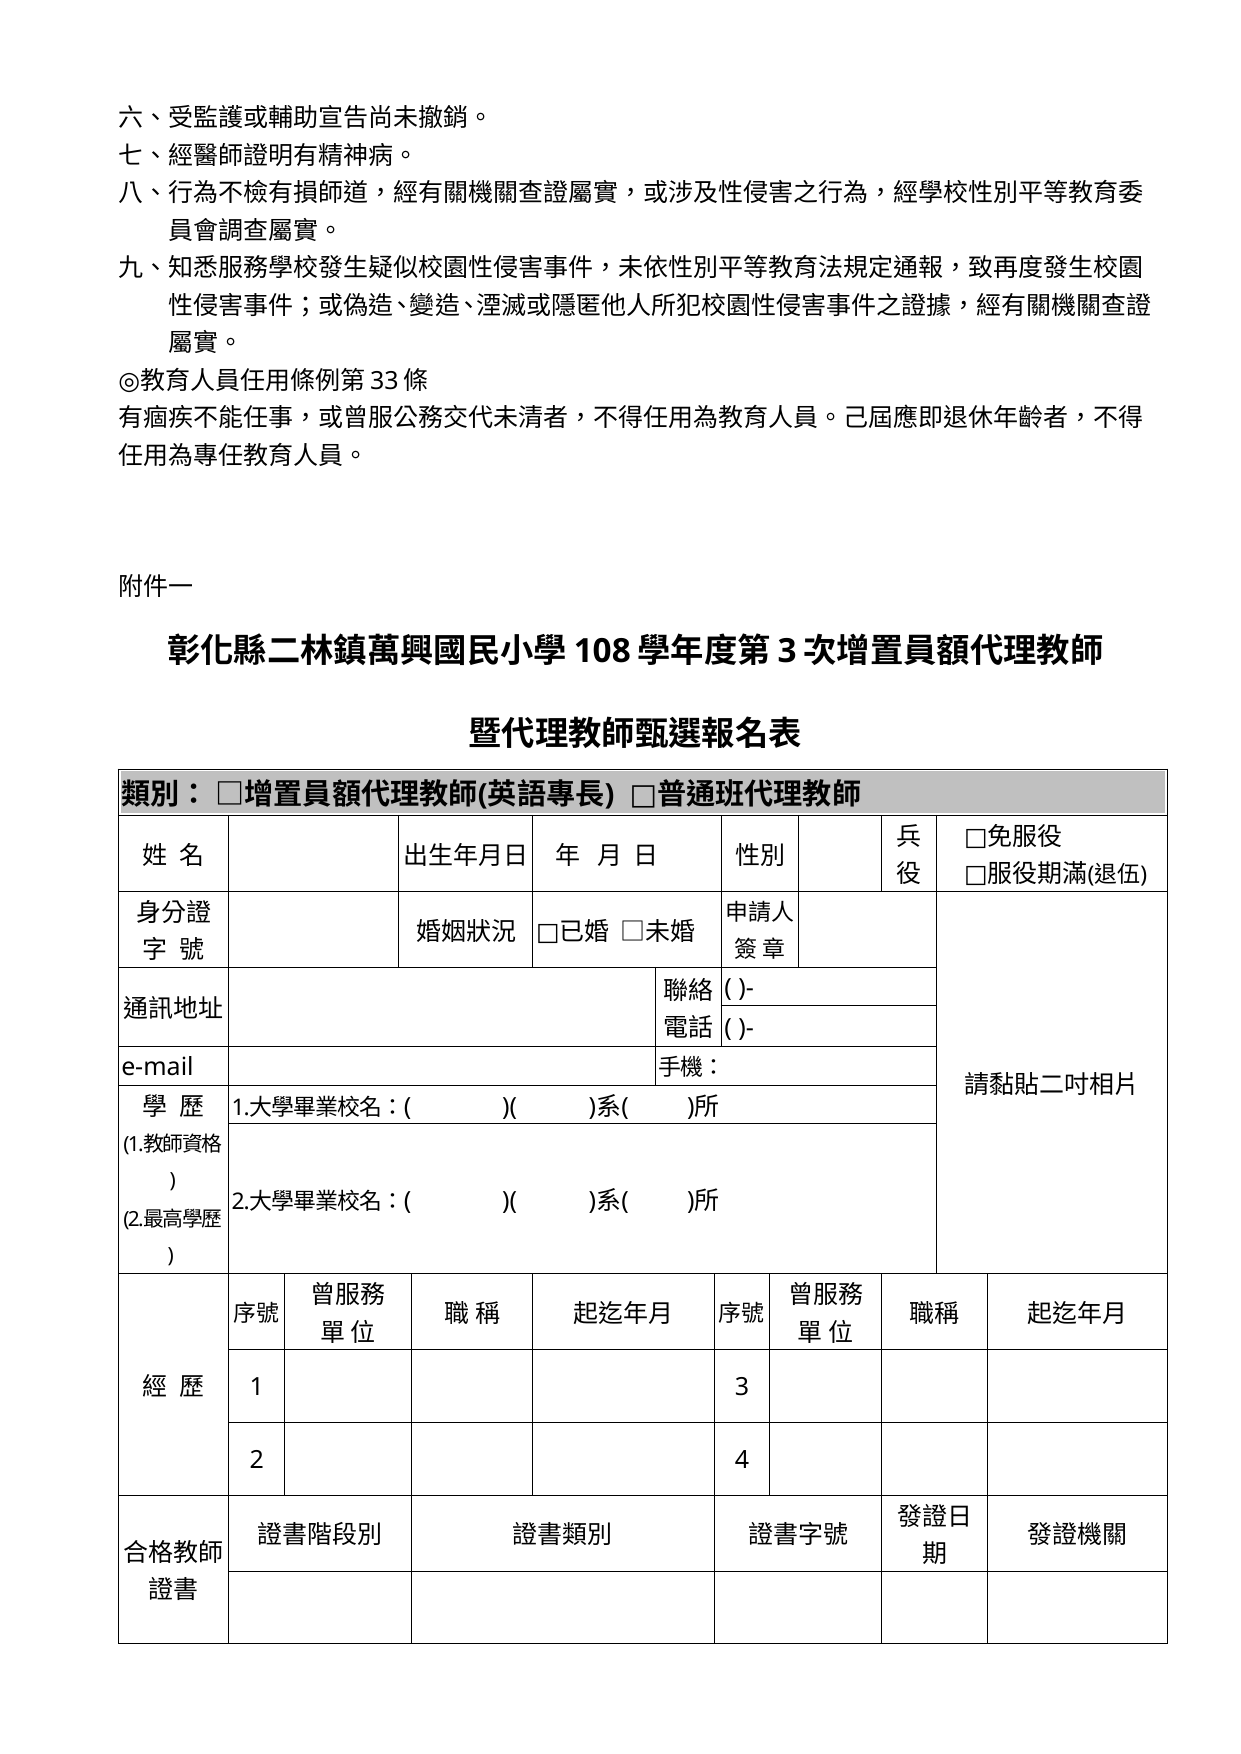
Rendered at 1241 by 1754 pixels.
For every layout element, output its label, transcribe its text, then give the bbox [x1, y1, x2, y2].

table_cell 年 月 日 [533, 816, 721, 891]
table_cell 起迄年月 [533, 1274, 714, 1349]
table_cell 序號 [715, 1274, 769, 1349]
table_cell 2 [229, 1423, 284, 1494]
table_cell 發證日期 [882, 1496, 987, 1571]
table_cell [229, 892, 398, 967]
table_cell 婚姻狀況 [399, 892, 532, 967]
table_cell 請黏貼二吋相片 [937, 892, 1167, 1273]
table_cell [229, 1572, 411, 1643]
table_cell [988, 1350, 1167, 1422]
table_cell 手機： [656, 1047, 936, 1085]
text 九、知悉服務學校發生疑似校園性侵害事件，未依性別平等教育法規定通報，致再度發生校園性侵害事件；或偽造、變造、湮滅或隱匿他人所犯校園性侵害事件之證據，經有關機關查證屬實。 [118, 247, 1152, 360]
table_cell 發證機關 [988, 1496, 1167, 1571]
text 有痼疾不能任事，或曾服公務交代未清者，不得任用為教育人員。己屆應即退休年齡者，不得任用為專任教育人員。 [118, 397, 1152, 472]
table_cell [770, 1423, 881, 1494]
table_cell □免服役 □服役期滿(退伍) [937, 816, 1167, 891]
table_cell ( )- [722, 968, 936, 1005]
table_cell [412, 1423, 532, 1494]
text ◎教育人員任用條例第33條 [118, 360, 1152, 397]
table_cell 合格教師證書 [119, 1496, 228, 1643]
table_cell e-mail [119, 1047, 228, 1085]
table_cell [882, 1423, 987, 1494]
table_cell [988, 1572, 1167, 1643]
table_cell 身分證 字 號 [119, 892, 228, 967]
table_cell [229, 816, 398, 891]
table_cell 申請人簽 章 [722, 892, 798, 967]
table_cell [285, 1423, 411, 1494]
table_cell 兵役 [882, 816, 936, 891]
text 六、受監護或輔助宣告尚未撤銷。 [118, 97, 1152, 135]
table_cell 通訊地址 [119, 968, 228, 1046]
table_cell 4 [715, 1423, 769, 1494]
table_cell [770, 1350, 881, 1422]
table_cell 姓 名 [119, 816, 228, 891]
table_cell 證書類別 [412, 1496, 714, 1571]
text 暨代理教師甄選報名表 [118, 693, 1152, 768]
table_cell 曾服務 單 位 [770, 1274, 881, 1349]
table_cell [799, 892, 936, 967]
text 七、經醫師證明有精神病。 [118, 135, 1152, 172]
table_cell 證書字號 [715, 1496, 881, 1571]
table_cell [412, 1350, 532, 1422]
table_cell 1.大學畢業校名：( )( )系( )所 [229, 1086, 936, 1123]
table_cell [229, 968, 655, 1046]
table_cell □已婚 □未婚 [533, 892, 721, 967]
text 附件一 [118, 566, 1152, 603]
text 彰化縣二林鎮萬興國民小學108學年度第3次增置員額代理教師 [118, 611, 1152, 686]
table_cell 經 歷 [119, 1274, 228, 1494]
table_cell 證書階段別 [229, 1496, 411, 1571]
table_cell 序號 [229, 1274, 284, 1349]
table_cell 3 [715, 1350, 769, 1422]
table_cell ( )- [722, 1006, 936, 1046]
table_cell [799, 816, 881, 891]
table_cell 性別 [722, 816, 798, 891]
table_cell [882, 1350, 987, 1422]
table_cell [412, 1572, 714, 1643]
table_cell 出生年月日 [399, 816, 532, 891]
table_cell 聯絡 電話 [656, 968, 721, 1046]
table_cell 職稱 [882, 1274, 987, 1349]
table_cell 職 稱 [412, 1274, 532, 1349]
table_cell 2.大學畢業校名：( )( )系( )所 [229, 1124, 936, 1273]
table_cell [988, 1423, 1167, 1494]
table_cell 起迄年月 [988, 1274, 1167, 1349]
table_cell [882, 1572, 987, 1643]
table_cell [229, 1047, 655, 1085]
table_cell 曾服務 單 位 [285, 1274, 411, 1349]
table_cell 學 歷 (1.教師資格) (2.最高學歷) [119, 1086, 228, 1273]
table_cell [715, 1572, 881, 1643]
table_cell [533, 1423, 714, 1494]
table_cell [285, 1350, 411, 1422]
table_cell 1 [229, 1350, 284, 1422]
table_cell [533, 1350, 714, 1422]
text 八、行為不檢有損師道，經有關機關查證屬實，或涉及性侵害之行為，經學校性別平等教育委員會調查屬實。 [118, 172, 1152, 247]
